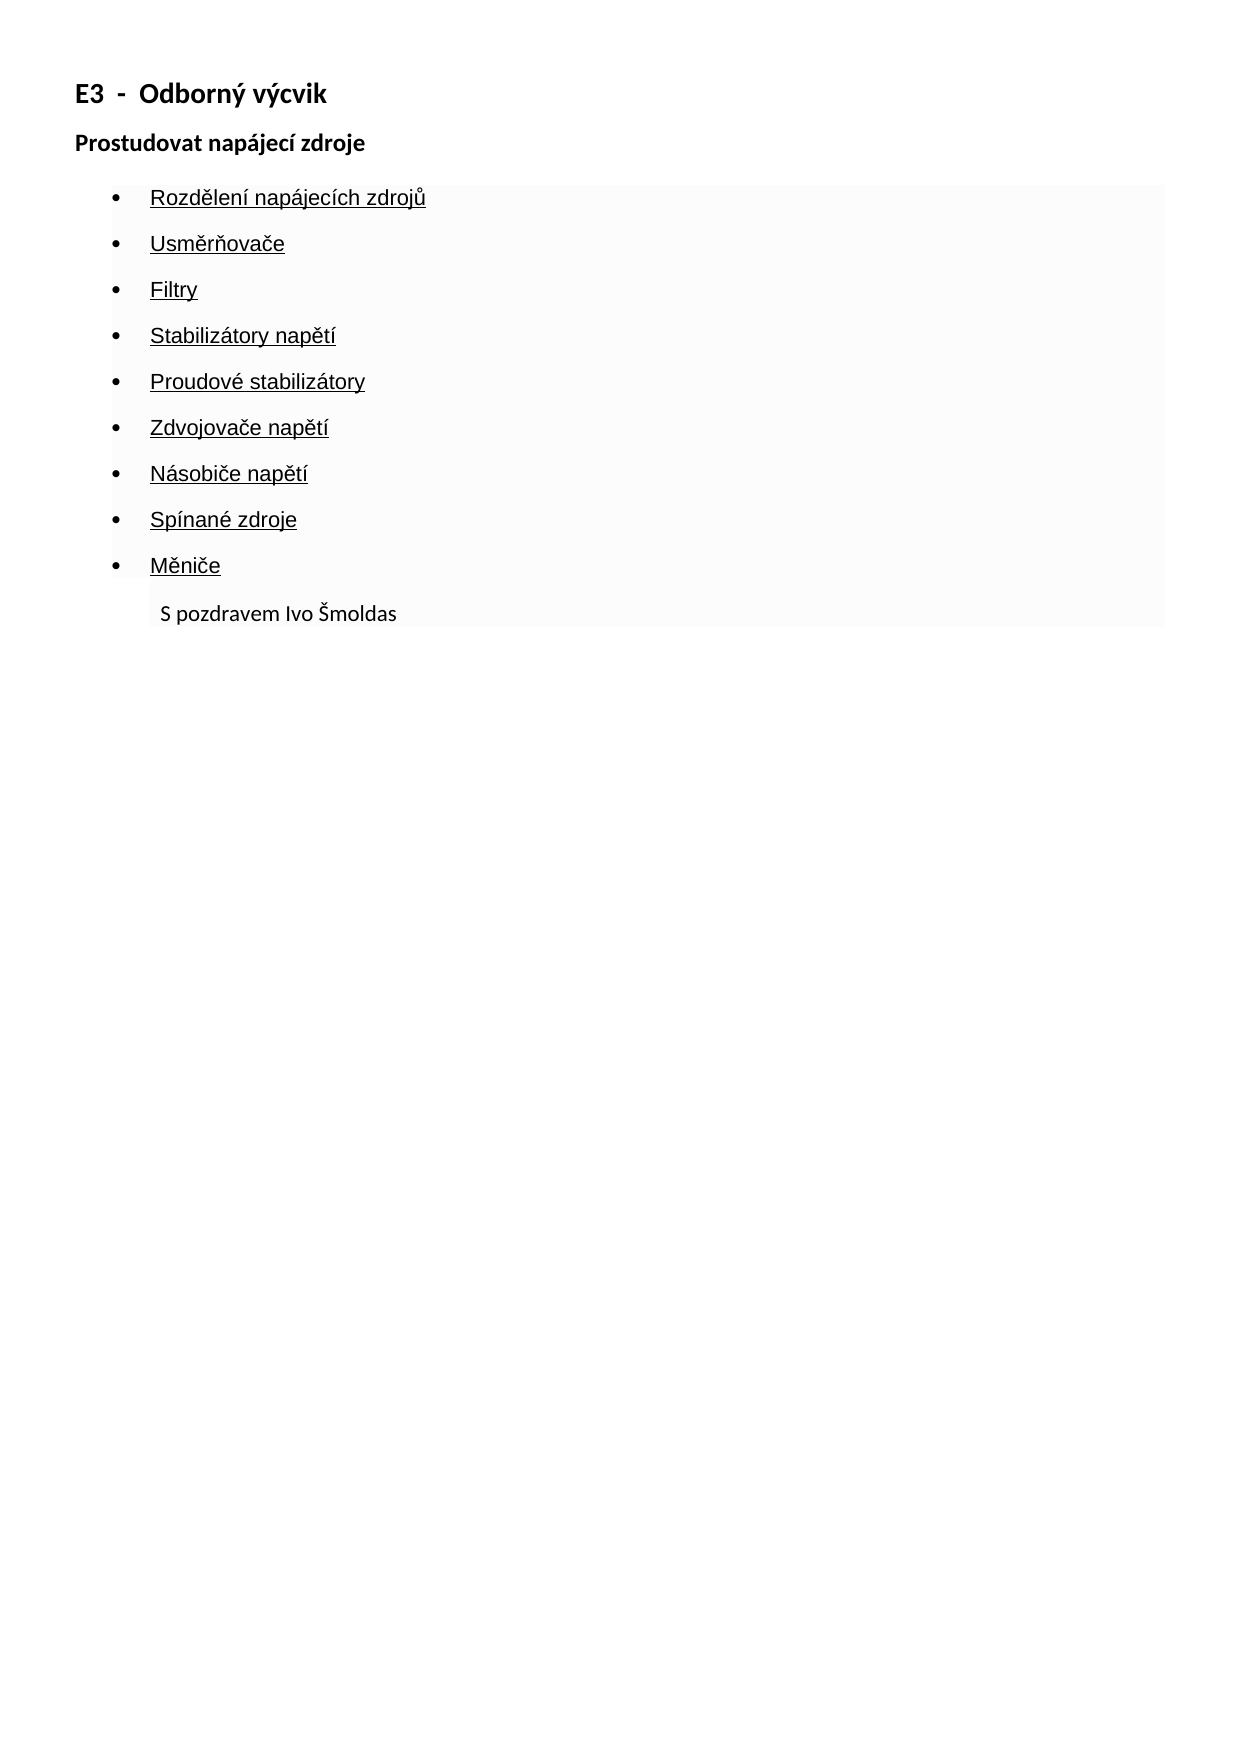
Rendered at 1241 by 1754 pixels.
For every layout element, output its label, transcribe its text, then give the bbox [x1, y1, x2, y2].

text E3 - Odborný výcvik [75, 75, 1165, 111]
text S pozdravem Ivo Šmoldas [150, 599, 1165, 627]
list Usměrňovače [112, 231, 1165, 256]
list Filtry [112, 277, 1165, 302]
list Rozdělení napájecích zdrojů [112, 185, 1165, 210]
list Měniče [112, 553, 1165, 578]
list Zdvojovače napětí [112, 415, 1165, 440]
list Násobiče napětí [112, 461, 1165, 486]
list Stabilizátory napětí [112, 323, 1165, 348]
list Proudové stabilizátory [112, 369, 1165, 394]
text Prostudovat napájecí zdroje [75, 127, 1165, 158]
list Spínané zdroje [112, 507, 1165, 532]
